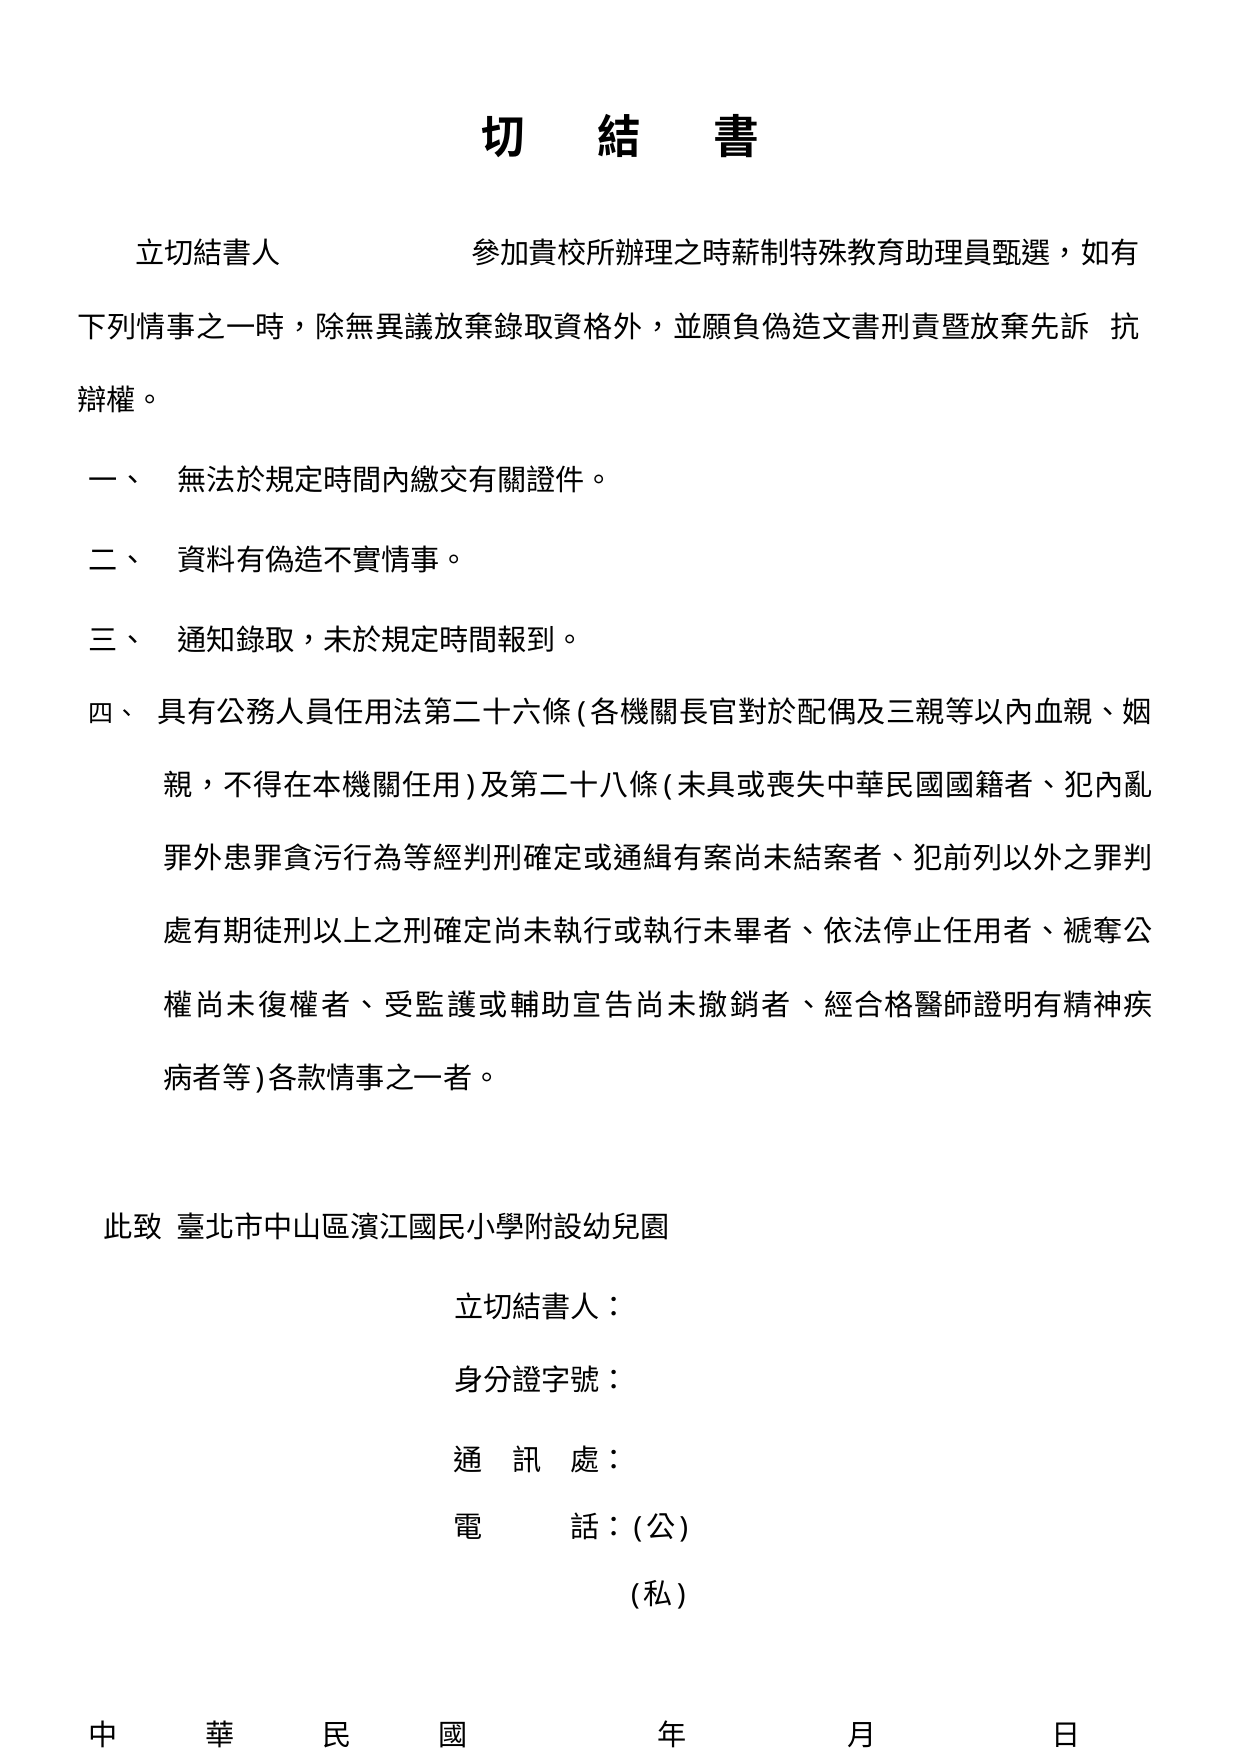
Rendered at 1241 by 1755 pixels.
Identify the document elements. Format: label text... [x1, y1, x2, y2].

table_header 處： [556, 1435, 693, 1494]
table_header 通 [448, 1435, 497, 1494]
text 立切結書人： 身分證字號： [453, 1283, 629, 1399]
text 二、 資料有偽造不實情事。 [89, 537, 656, 579]
subtitle 立切結書人 參加貴校所辦理之時薪制特殊教育助理員甄選，如有下列情事之一時，除無異議放棄錄取資格外，並願負偽造文書刑責暨放棄先訴 抗辯權。 [77, 230, 1139, 419]
table_cell 電 [448, 1494, 497, 1552]
text 此致 臺北市中山區濱江國民小學附設幼兒園 [89, 1203, 721, 1246]
text 中 華 民 國 年 月 日 [89, 1711, 1163, 1753]
table_cell [498, 1494, 556, 1552]
text 四、 具有公務人員任用法第二十六條(各機關長官對於配偶及三親等以內血親、姻 親，不得在本機關任用)及第二十八條(未具或喪失中華民國國籍者、犯內亂 罪外患罪貪污行為等經判刑確定或通緝有案尚未結案者、犯前列以外之罪判 處有期徒刑以上之刑確定尚未執行或執行未畢者、依法停止任用者、褫奪公 權尚未復權者、受監護或輔助宣告尚未撤銷者、經合格醫師證明有精神疾 病者等)各款情事之一者。 [89, 688, 1153, 1097]
text (私) [153, 1570, 1163, 1613]
text 三、 通知錄取，未於規定時間報到。 [89, 617, 1163, 659]
table_header 訊 [498, 1435, 556, 1494]
text 切 結 書 [77, 108, 1163, 165]
table_cell 話：(公) [556, 1494, 693, 1552]
text 一、 無法於規定時間內繳交有關證件。 [89, 456, 656, 499]
